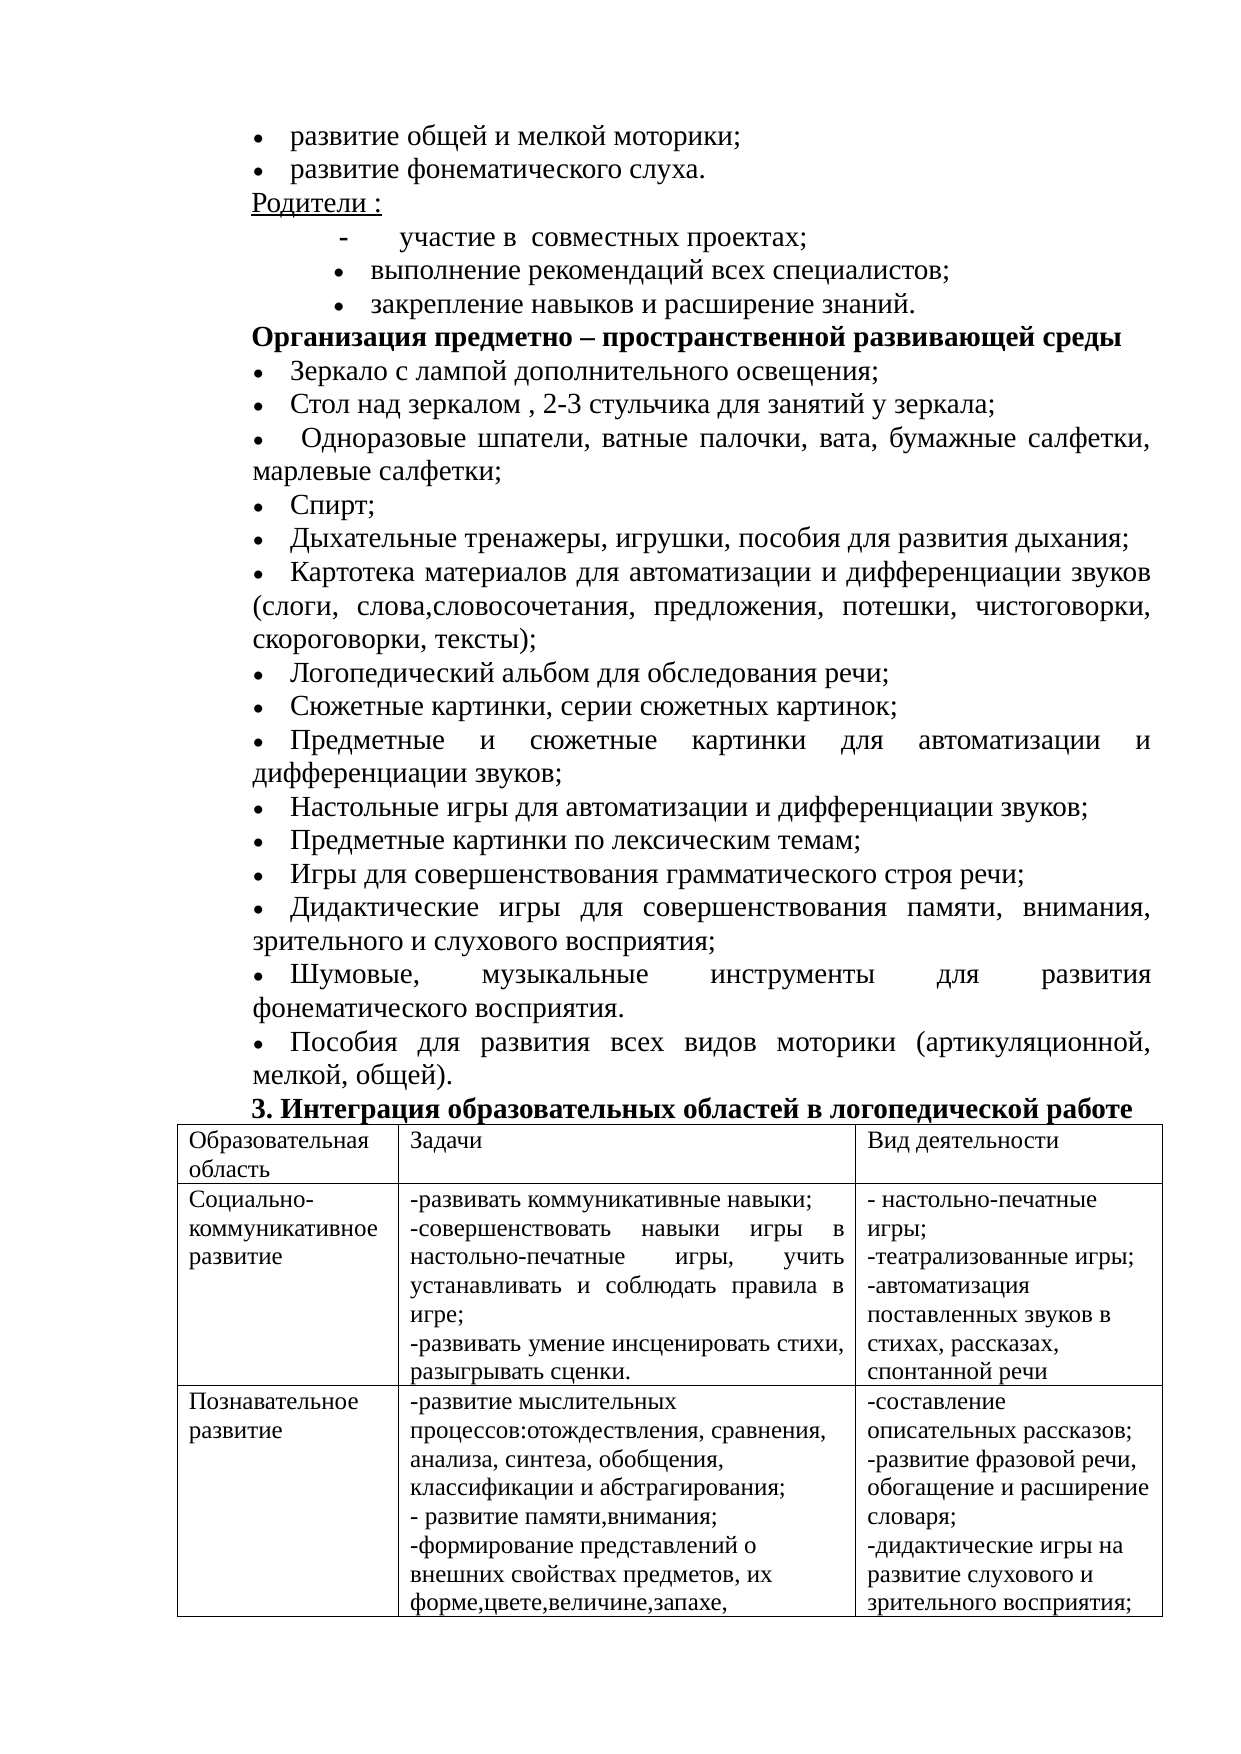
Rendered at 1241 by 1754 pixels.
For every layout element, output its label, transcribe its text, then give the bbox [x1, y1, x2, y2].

list Пособия для развития всех видов моторики (артикуляционной, мелкой, общей). [215, 1024, 1152, 1091]
list развитие фонематического слуха. [215, 152, 1152, 185]
text Организация предметно – пространственной развивающей среды [251, 319, 1152, 353]
list Предметные картинки по лексическим темам; [215, 822, 1152, 856]
list Стол над зеркалом , 2-3 стульчика для занятий у зеркала; [215, 386, 1152, 420]
list Предметные и сюжетные картинки для автоматизации и дифференциации звуков; [215, 722, 1152, 789]
list Сюжетные картинки, серии сюжетных картинок; [215, 688, 1152, 722]
list Настольные игры для автоматизации и дифференциации звуков; [215, 789, 1152, 822]
table_header Вид деятельности [856, 1125, 1162, 1183]
table_cell Социально-коммуникативное развитие [178, 1184, 398, 1385]
list Логопедический альбом для обследования речи; [215, 655, 1152, 688]
list Одноразовые шпатели, ватные палочки, вата, бумажные салфетки, марлевые салфетки; [215, 420, 1152, 487]
table_cell -составление описательных рассказов; -развитие фразовой речи, обогащение и расширение словаря; -дидактические игры на развитие слухового и зрительного восприятия; [856, 1386, 1162, 1616]
list Зеркало с лампой дополнительного освещения; [215, 353, 1152, 386]
list Игры для совершенствования грамматического строя речи; [215, 856, 1152, 889]
list Дидактические игры для совершенствования памяти, внимания, зрительного и слухового восприятия; [215, 889, 1152, 957]
text Родители : [177, 185, 1152, 219]
list Шумовые, музыкальные инструменты для развития фонематического восприятия. [215, 957, 1152, 1024]
list Спирт; [215, 487, 1152, 521]
list выполнение рекомендаций всех специалистов; [295, 252, 1152, 286]
table_cell -развитие мыслительных процессов:отождествления, сравнения, анализа, синтеза, обобщения, классификации и абстрагирования; - развитие памяти,внимания; -формирование представлений о внешних свойствах предметов, их форме,цвете,величине,запахе, [399, 1386, 855, 1616]
table_cell Познавательное развитие [178, 1386, 398, 1616]
text 3. Интеграция образовательных областей в логопедической работе [251, 1091, 1152, 1124]
table_header Задачи [399, 1125, 855, 1183]
list закрепление навыков и расширение знаний. [295, 286, 1152, 319]
list развитие общей и мелкой моторики; [215, 118, 1152, 152]
text - участие в совместных проектах; [177, 219, 1152, 252]
list Картотека материалов для автоматизации и дифференциации звуков (слоги, слова,словосочетания, предложения, потешки, чистоговорки, скороговорки, тексты); [215, 554, 1152, 655]
table_cell - настольно-печатные игры; -театрализованные игры; -автоматизация поставленных звуков в стихах, рассказах, спонтанной речи [856, 1184, 1162, 1385]
list Дыхательные тренажеры, игрушки, пособия для развития дыхания; [215, 521, 1152, 554]
table_cell -развивать коммуникативные навыки; -совершенствовать навыки игры в настольно-печатные игры, учить устанавливать и соблюдать правила в игре; -развивать умение инсценировать стихи, разыгрывать сценки. [399, 1184, 855, 1385]
table_header Образовательная область [178, 1125, 398, 1183]
